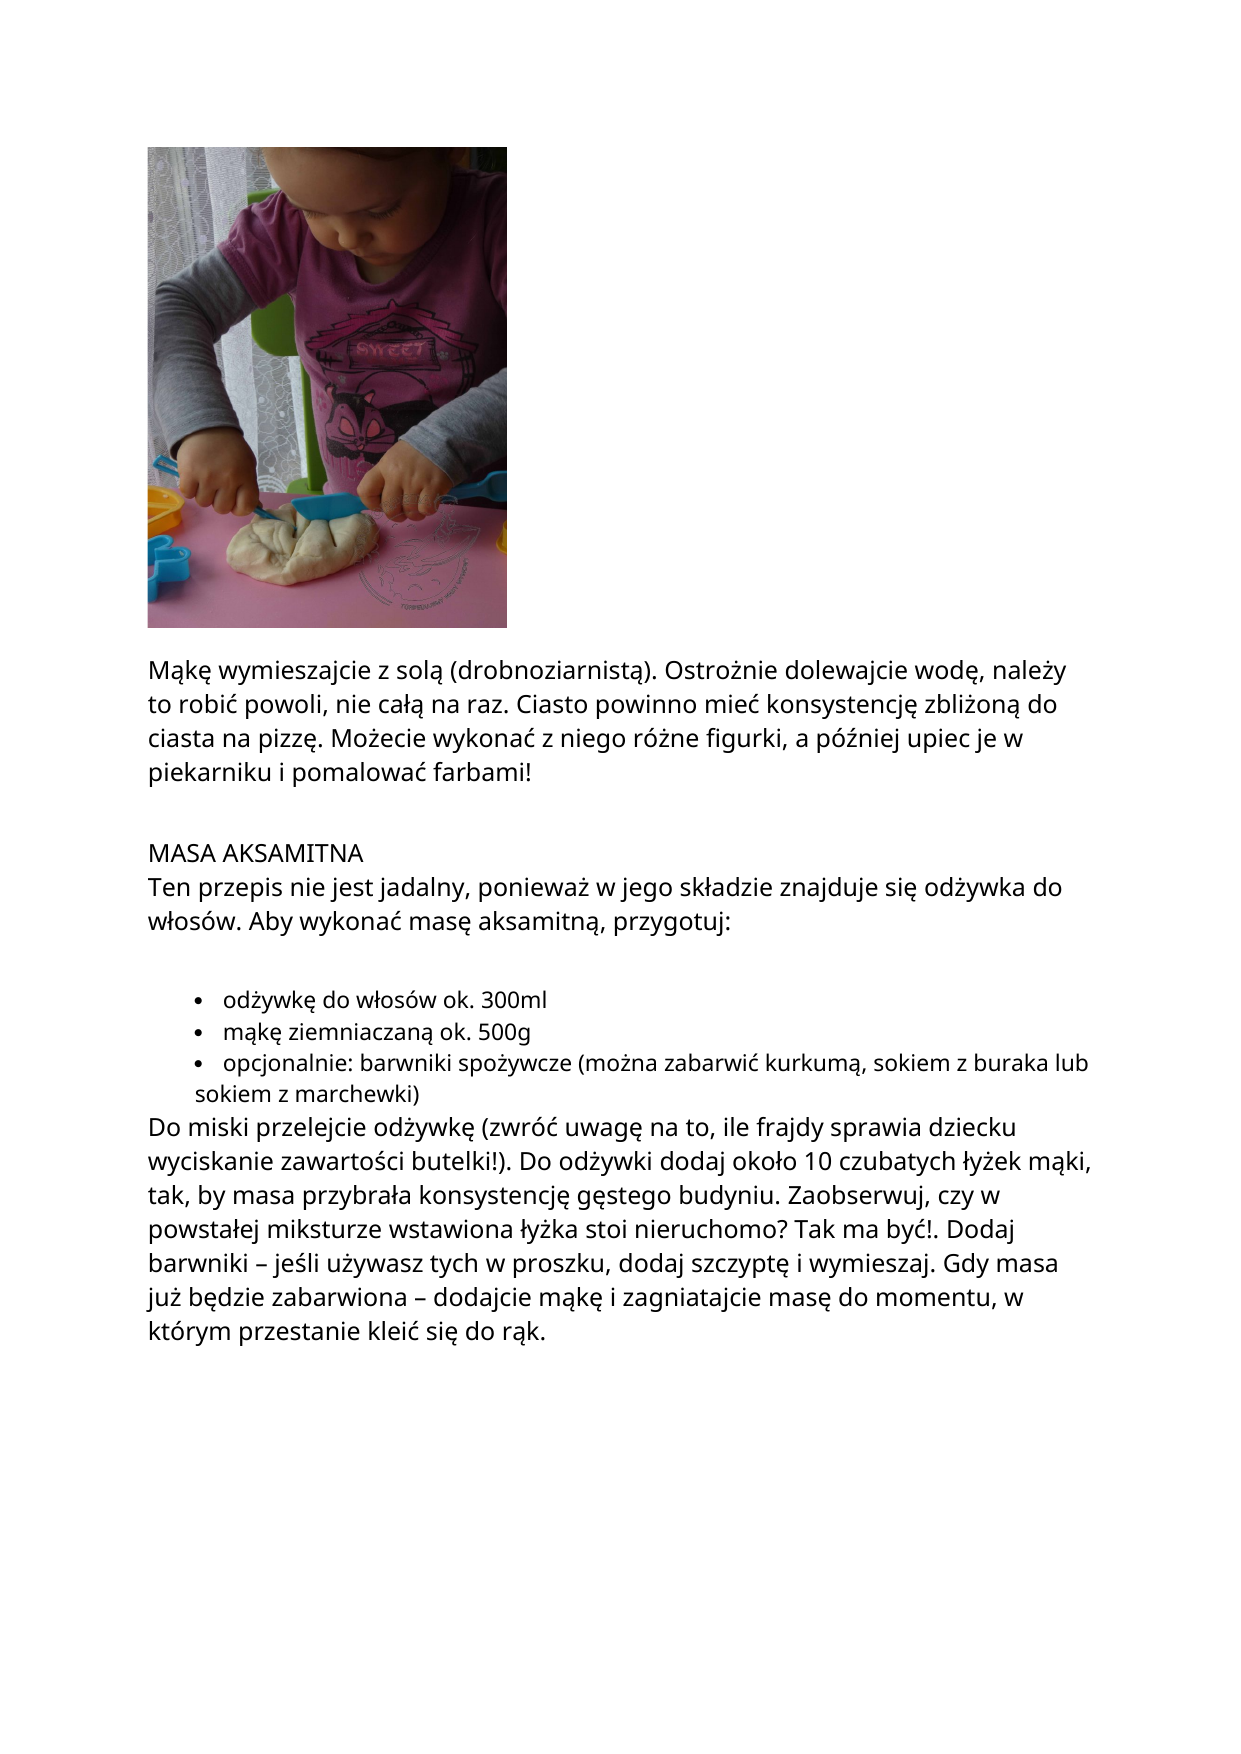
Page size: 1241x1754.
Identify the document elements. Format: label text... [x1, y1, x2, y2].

text Do miski przelejcie odżywkę (zwróć uwagę na to, ile frajdy sprawia dziecku wyciskanie zawartości butelki!). Do odżywki dodaj około 10 czubatych łyżek mąki, tak, by masa przybrała konsystencję gęstego budyniu. Zaobserwuj, czy w powstałej miksturze wstawiona łyżka stoi nieruchomo? Tak ma być!. Dodaj barwniki – jeśli używasz tych w proszku, dodaj szczyptę i wymieszaj. Gdy masa już będzie zabarwiona – dodajcie mąkę i zagniatajcie masę do momentu, w którym przestanie kleić się do rąk. [148, 1109, 1093, 1348]
text MASA AKSAMITNA [148, 835, 1093, 869]
text Ten przepis nie jest jadalny, ponieważ w jego składzie znajduje się odżywka do włosów. Aby wykonać masę aksamitną, przygotuj: [148, 869, 1093, 938]
picture [147, 147, 507, 628]
list odżywkę do włosów ok. 300ml [194, 984, 1093, 1016]
list mąkę ziemniaczaną ok. 500g [194, 1016, 1093, 1047]
text Mąkę wymieszajcie z solą (drobnoziarnistą). Ostrożnie dolewajcie wodę, należy to robić powoli, nie całą na raz. Ciasto powinno mieć konsystencję zbliżoną do ciasta na pizzę. Możecie wykonać z niego różne figurki, a później upiec je w piekarniku i pomalować farbami! [148, 652, 1093, 788]
list opcjonalnie: barwniki spożywcze (można zabarwić kurkumą, sokiem z buraka lub sokiem z marchewki) [194, 1047, 1093, 1109]
